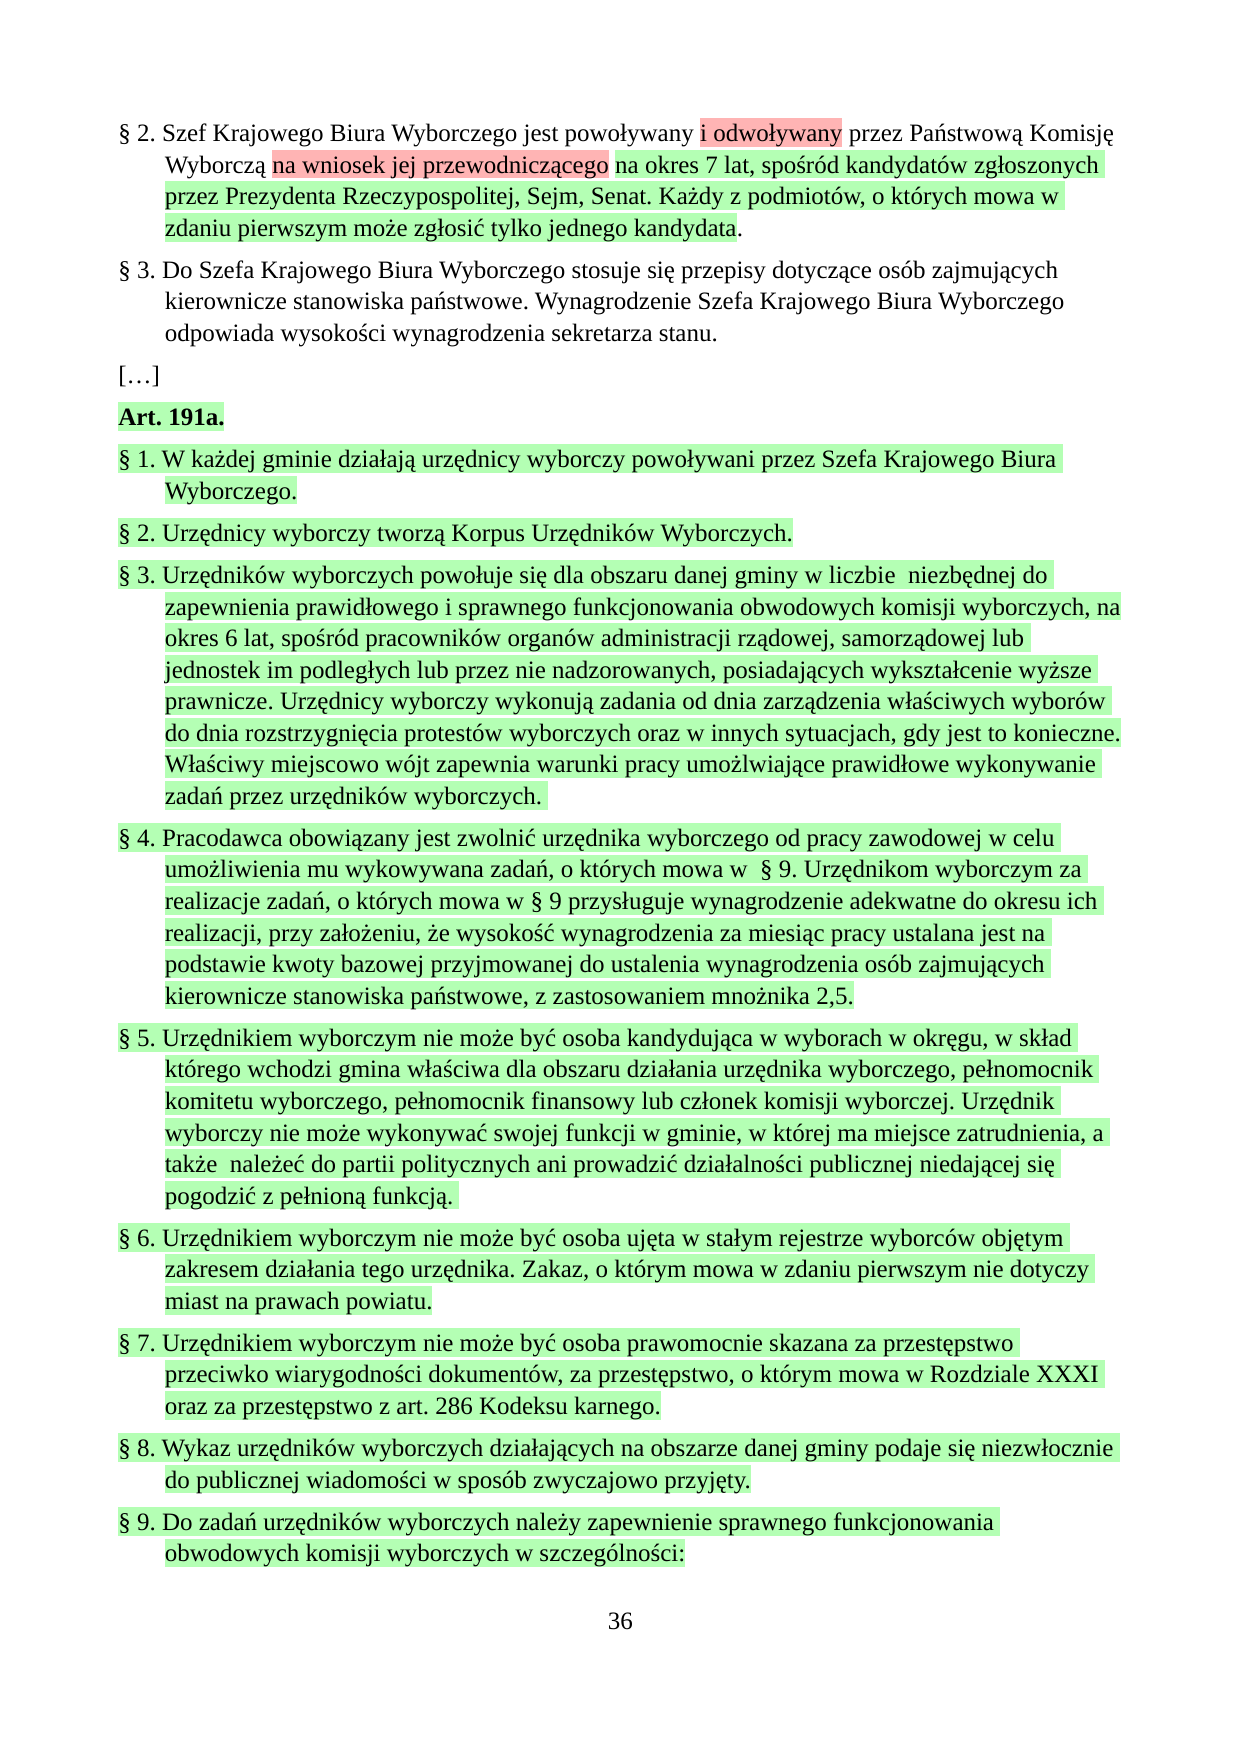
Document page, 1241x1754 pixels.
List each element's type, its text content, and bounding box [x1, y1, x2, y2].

text § 8. Wykaz urzędników wyborczych działających na obszarze danej gminy podaje się niezwłocznie do publicznej wiadomości w sposób zwyczajowo przyjęty. [118, 1433, 1122, 1493]
text § 7. Urzędnikiem wyborczym nie może być osoba prawomocnie skazana za przestępstwo przeciwko wiarygodności dokumentów, za przestępstwo, o którym mowa w Rozdziale XXXI oraz za przestępstwo z art. 286 Kodeksu karnego. [118, 1328, 1122, 1420]
text § 4. Pracodawca obowiązany jest zwolnić urzędnika wyborczego od pracy zawodowej w celu umożliwienia mu wykowywana zadań, o których mowa w § 9. Urzędnikom wyborczym za realizacje zadań, o których mowa w § 9 przysługuje wynagrodzenie adekwatne do okresu ich realizacji, przy założeniu, że wysokość wynagrodzenia za miesiąc pracy ustalana jest na podstawie kwoty bazowej przyjmowanej do ustalenia wynagrodzenia osób zajmujących kierownicze stanowiska państwowe, z zastosowaniem mnożnika 2,5. [118, 823, 1122, 1009]
text […] [118, 360, 1122, 389]
text Art. 191a. [118, 402, 1122, 431]
text § 6. Urzędnikiem wyborczym nie może być osoba ujęta w stałym rejestrze wyborców objętym zakresem działania tego urzędnika. Zakaz, o którym mowa w zdaniu pierwszym nie dotyczy miast na prawach powiatu. [118, 1223, 1122, 1315]
text § 3. Urzędników wyborczych powołuje się dla obszaru danej gminy w liczbie niezbędnej do zapewnienia prawidłowego i sprawnego funkcjonowania obwodowych komisji wyborczych, na okres 6 lat, spośród pracowników organów administracji rządowej, samorządowej lub jednostek im podległych lub przez nie nadzorowanych, posiadających wykształcenie wyższe prawnicze. Urzędnicy wyborczy wykonują zadania od dnia zarządzenia właściwych wyborów do dnia rozstrzygnięcia protestów wyborczych oraz w innych sytuacjach, gdy jest to konieczne. Właściwy miejscowo wójt zapewnia warunki pracy umożlwiające prawidłowe wykonywanie zadań przez urzędników wyborczych. [118, 560, 1122, 810]
text § 5. Urzędnikiem wyborczym nie może być osoba kandydująca w wyborach w okręgu, w skład którego wchodzi gmina właściwa dla obszaru działania urzędnika wyborczego, pełnomocnik komitetu wyborczego, pełnomocnik finansowy lub członek komisji wyborczej. Urzędnik wyborczy nie może wykonywać swojej funkcji w gminie, w której ma miejsce zatrudnienia, a także należeć do partii politycznych ani prowadzić działalności publicznej niedającej się pogodzić z pełnioną funkcją. [118, 1023, 1122, 1209]
text § 9. Do zadań urzędników wyborczych należy zapewnienie sprawnego funkcjonowania obwodowych komisji wyborczych w szczególności: [118, 1507, 1122, 1567]
text § 2. Urzędnicy wyborczy tworzą Korpus Urzędników Wyborczych. [118, 518, 1122, 547]
text § 2. Szef Krajowego Biura Wyborczego jest powoływany i odwoływany przez Państwową Komisję Wyborczą na wniosek jej przewodniczącego na okres 7 lat, spośród kandydatów zgłoszonych przez Prezydenta Rzeczypospolitej, Sejm, Senat. Każdy z podmiotów, o których mowa w zdaniu pierwszym może zgłosić tylko jednego kandydata. [118, 118, 1122, 242]
text § 1. W każdej gminie działają urzędnicy wyborczy powoływani przez Szefa Krajowego Biura Wyborczego. [118, 444, 1122, 504]
text § 3. Do Szefa Krajowego Biura Wyborczego stosuje się przepisy dotyczące osób zajmujących kierownicze stanowiska państwowe. Wynagrodzenie Szefa Krajowego Biura Wyborczego odpowiada wysokości wynagrodzenia sekretarza stanu. [118, 255, 1122, 347]
